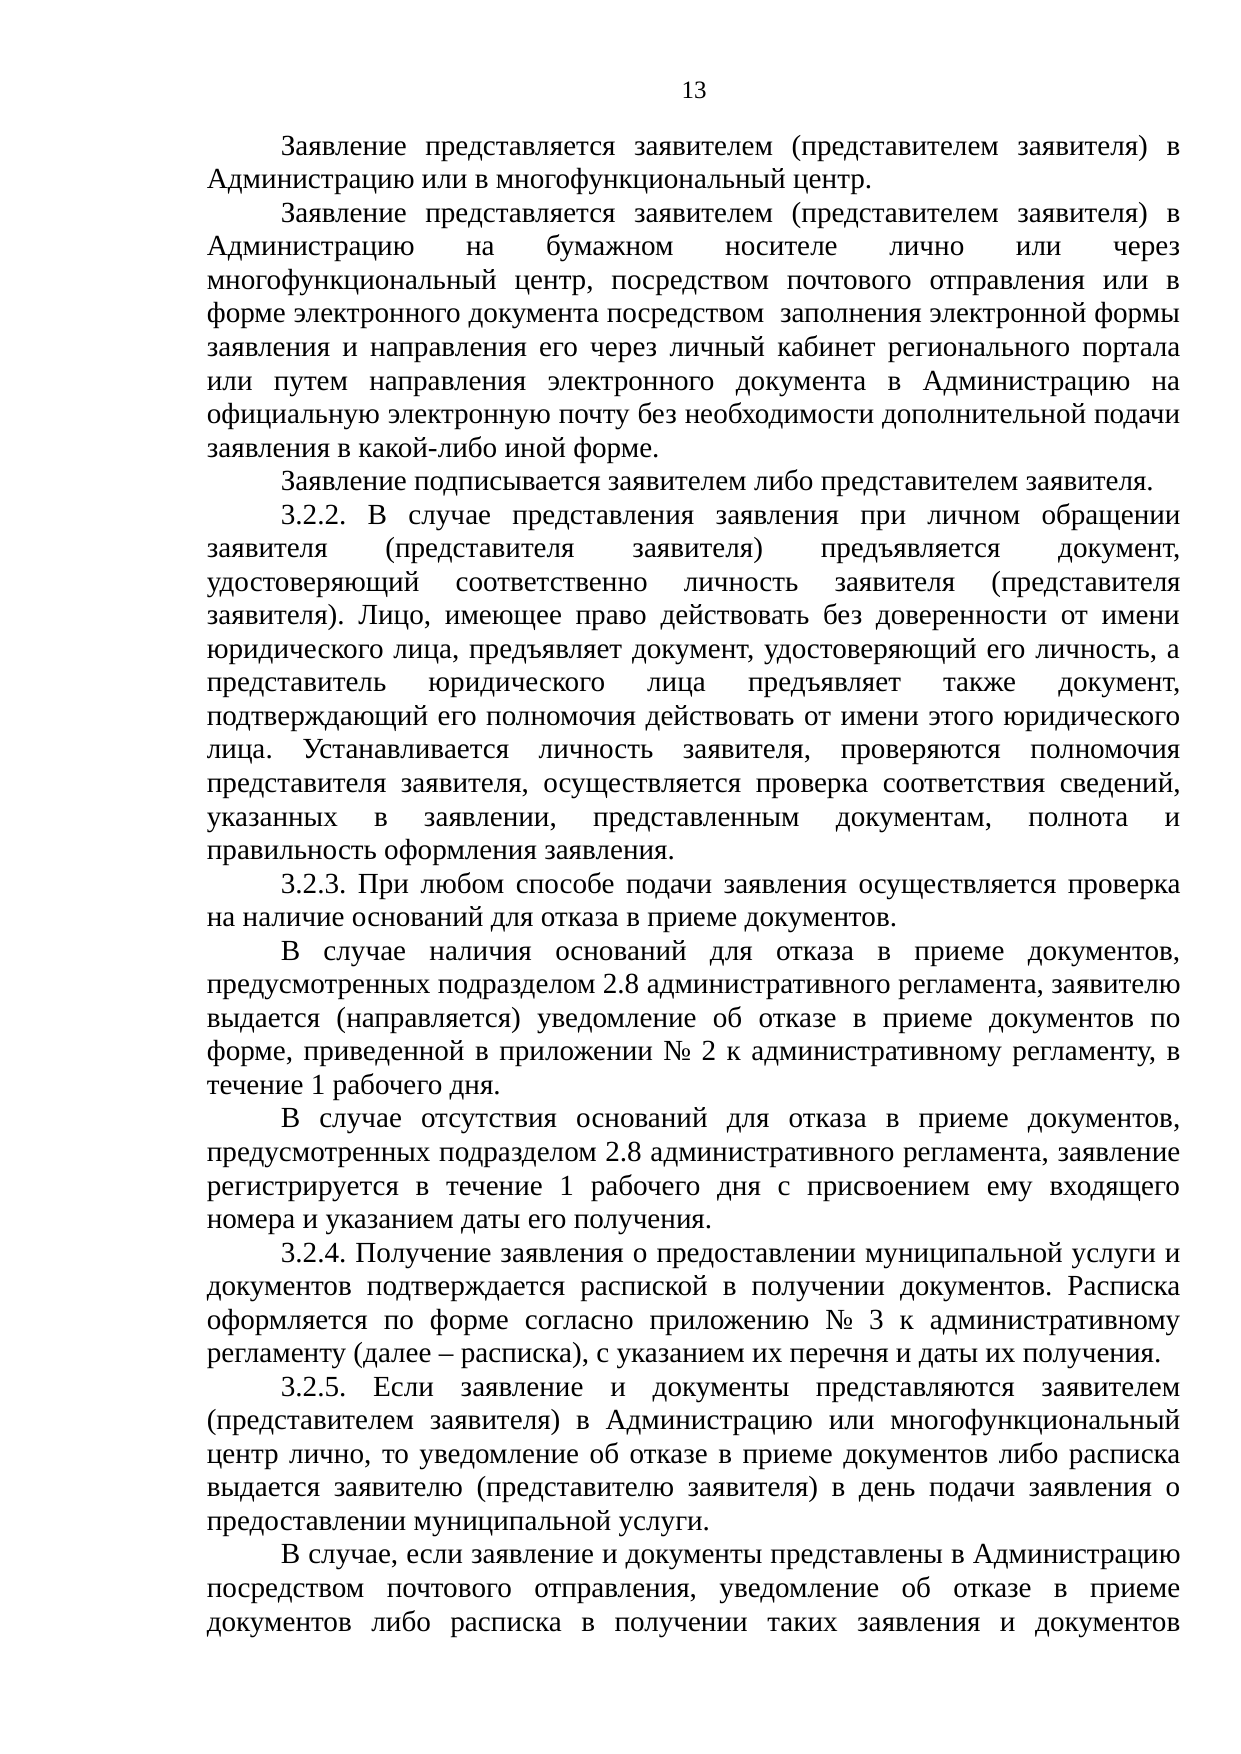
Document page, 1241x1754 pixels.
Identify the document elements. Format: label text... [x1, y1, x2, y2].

text Заявление представляется заявителем (представителем заявителя) в Администрацию на бумажном носителе лично или через многофункциональный центр, посредством почтового отправления или в форме электронного документа посредством заполнения электронной формы заявления и направления его через личный кабинет регионального портала или путем направления электронного документа в Администрацию на официальную электронную почту без необходимости дополнительной подачи заявления в какой-либо иной форме. [207, 195, 1181, 463]
text В случае наличия оснований для отказа в приеме документов, предусмотренных подразделом 2.8 административного регламента, заявителю выдается (направляется) уведомление об отказе в приеме документов по форме, приведенной в приложении № 2 к административному регламенту, в течение 1 рабочего дня. [207, 933, 1181, 1101]
text 3.2.2. В случае представления заявления при личном обращении заявителя (представителя заявителя) предъявляется документ, удостоверяющий соответственно личность заявителя (представителя заявителя). Лицо, имеющее право действовать без доверенности от имени юридического лица, предъявляет документ, удостоверяющий его личность, а представитель юридического лица предъявляет также документ, подтверждающий его полномочия действовать от имени этого юридического лица. Устанавливается личность заявителя, проверяются полномочия представителя заявителя, осуществляется проверка соответствия сведений, указанных в заявлении, представленным документам, полнота и правильность оформления заявления. [207, 497, 1181, 866]
text В случае, если заявление и документы представлены в Администрацию посредством почтового отправления, уведомление об отказе в приеме документов либо расписка в получении таких заявления и документов [207, 1537, 1181, 1637]
text 3.2.3. При любом способе подачи заявления осуществляется проверка на наличие оснований для отказа в приеме документов. [207, 866, 1181, 933]
text Заявление подписывается заявителем либо представителем заявителя. [207, 463, 1181, 497]
text Заявление представляется заявителем (представителем заявителя) в Администрацию или в многофункциональный центр. [207, 128, 1181, 195]
text 3.2.4. Получение заявления о предоставлении муниципальной услуги и документов подтверждается распиской в получении документов. Расписка оформляется по форме согласно приложению № 3 к административному регламенту (далее – расписка), с указанием их перечня и даты их получения. [207, 1235, 1181, 1369]
text 3.2.5. Если заявление и документы представляются заявителем (представителем заявителя) в Администрацию или многофункциональный центр лично, то уведомление об отказе в приеме документов либо расписка выдается заявителю (представителю заявителя) в день подачи заявления о предоставлении муниципальной услуги. [207, 1369, 1181, 1537]
text В случае отсутствия оснований для отказа в приеме документов, предусмотренных подразделом 2.8 административного регламента, заявление регистрируется в течение 1 рабочего дня с присвоением ему входящего номера и указанием даты его получения. [207, 1101, 1181, 1235]
